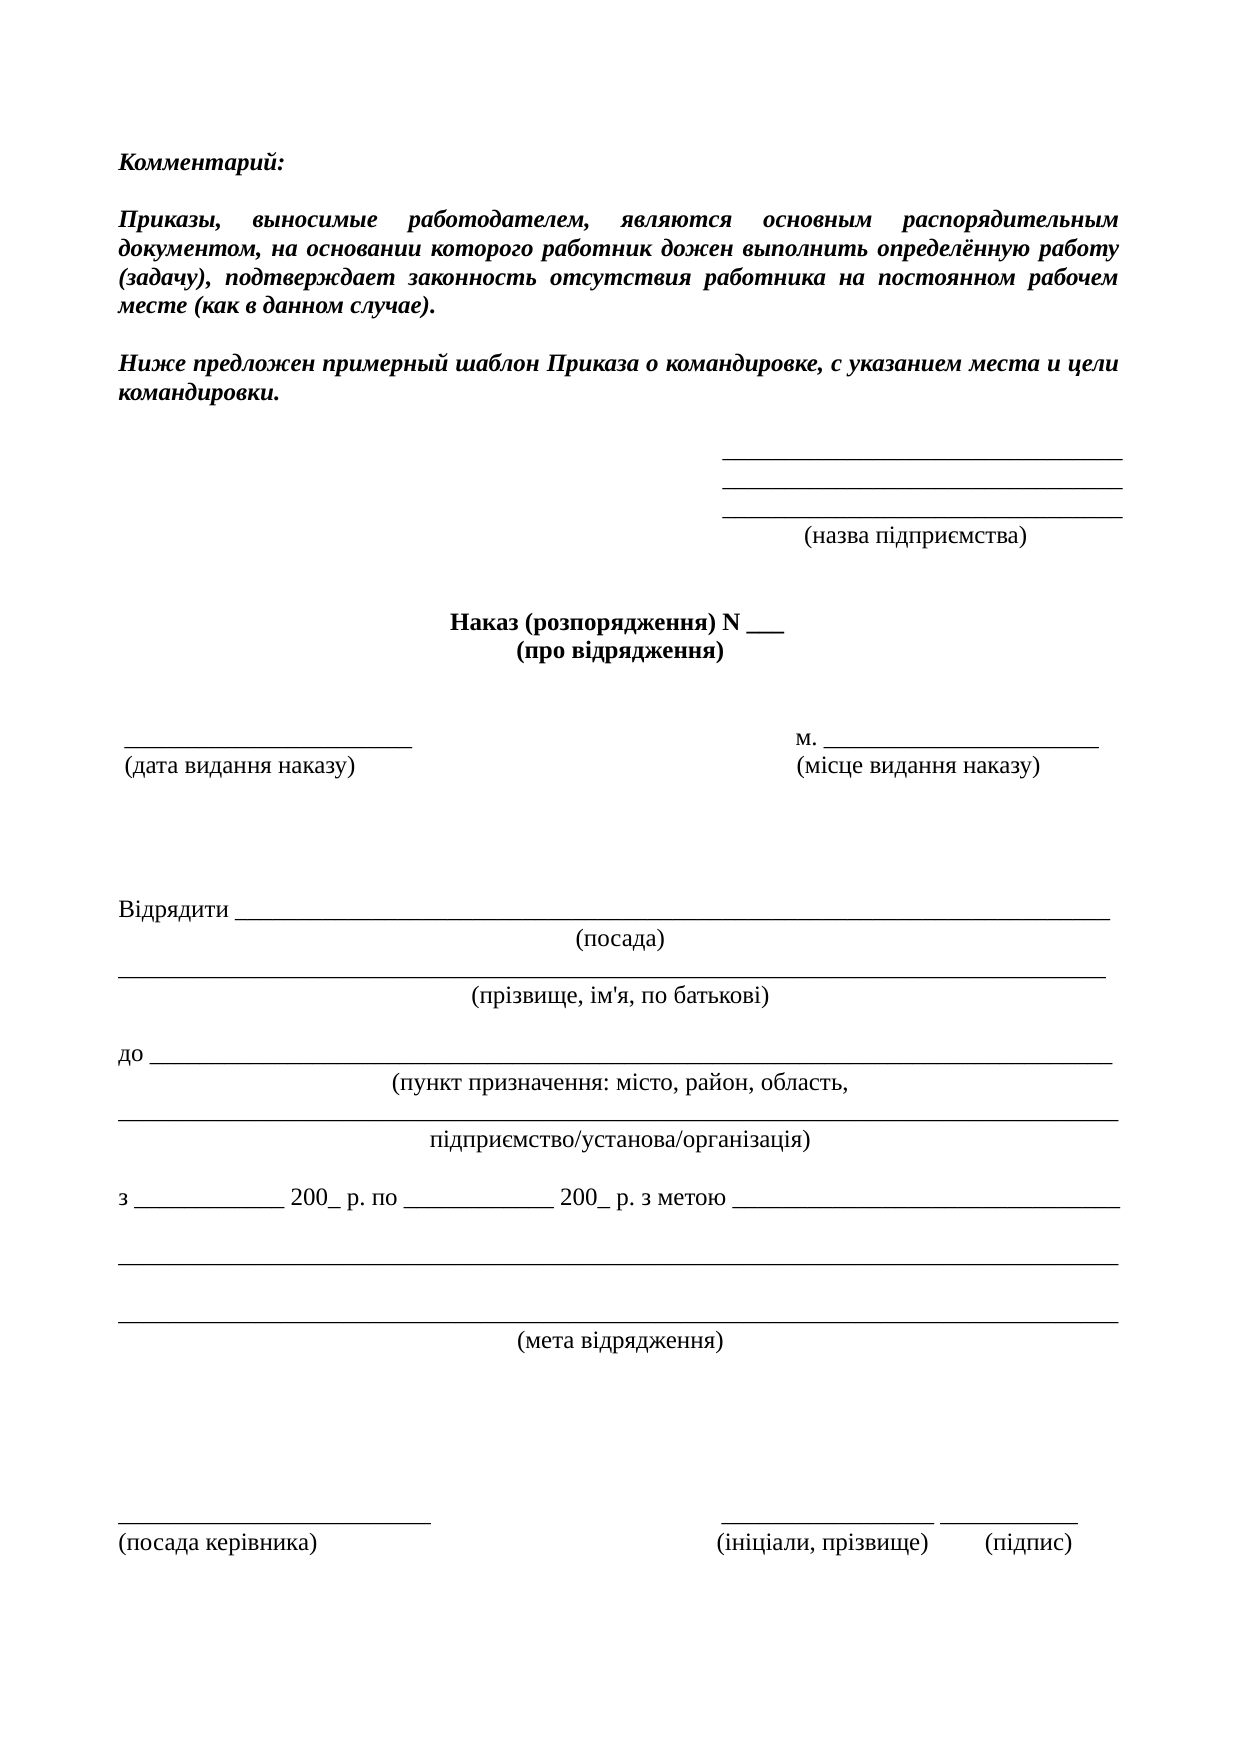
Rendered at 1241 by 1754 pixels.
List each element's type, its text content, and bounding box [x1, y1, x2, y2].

text ________________________________ [118, 492, 1122, 521]
text (посада керівника) (ініціали, прізвище) (підпис) [118, 1527, 1122, 1556]
text _______________________________________________________________________________ [118, 952, 1122, 981]
text ________________________________ [118, 463, 1122, 492]
text ________________________________________________________________________________ [118, 1096, 1122, 1124]
text (назва підприємства) [118, 521, 1122, 549]
text ________________________________________________________________________________ [118, 1239, 1122, 1268]
text Приказы, выносимые работодателем, являются основным распорядительным документом, на основании которого работник дожен выполнить определённую работу (задачу), подтверждает законность отсутствия работника на постоянном рабочем месте (как в данном случае). [118, 204, 1122, 319]
text _______________________ м. ______________________ [118, 722, 1122, 751]
text Ниже предложен примерный шаблон Приказа о командировке, с указанием места и цели командировки. [118, 348, 1122, 406]
text з ____________ 200_ р. по ____________ 200_ р. з метою _______________________________ [118, 1182, 1122, 1211]
text Наказ (розпорядження) N ___ [118, 607, 1122, 636]
text (мета відрядження) [118, 1326, 1122, 1354]
text Комментарий: [118, 147, 1122, 176]
text (дата видання наказу) (місце видання наказу) [118, 751, 1122, 779]
text (про відрядження) [118, 636, 1122, 664]
text (посада) [118, 923, 1122, 952]
text Відрядити ______________________________________________________________________ [118, 894, 1122, 923]
text (прізвище, ім'я, по батькові) [118, 981, 1122, 1009]
text _________________________ _________________ ___________ [118, 1498, 1122, 1527]
text (пункт призначення: місто, район, область, [118, 1067, 1122, 1096]
text ________________________________________________________________________________ [118, 1297, 1122, 1326]
text ________________________________ [118, 434, 1122, 463]
text до _____________________________________________________________________________ [118, 1038, 1122, 1067]
text підприємство/установа/організація) [118, 1124, 1122, 1153]
